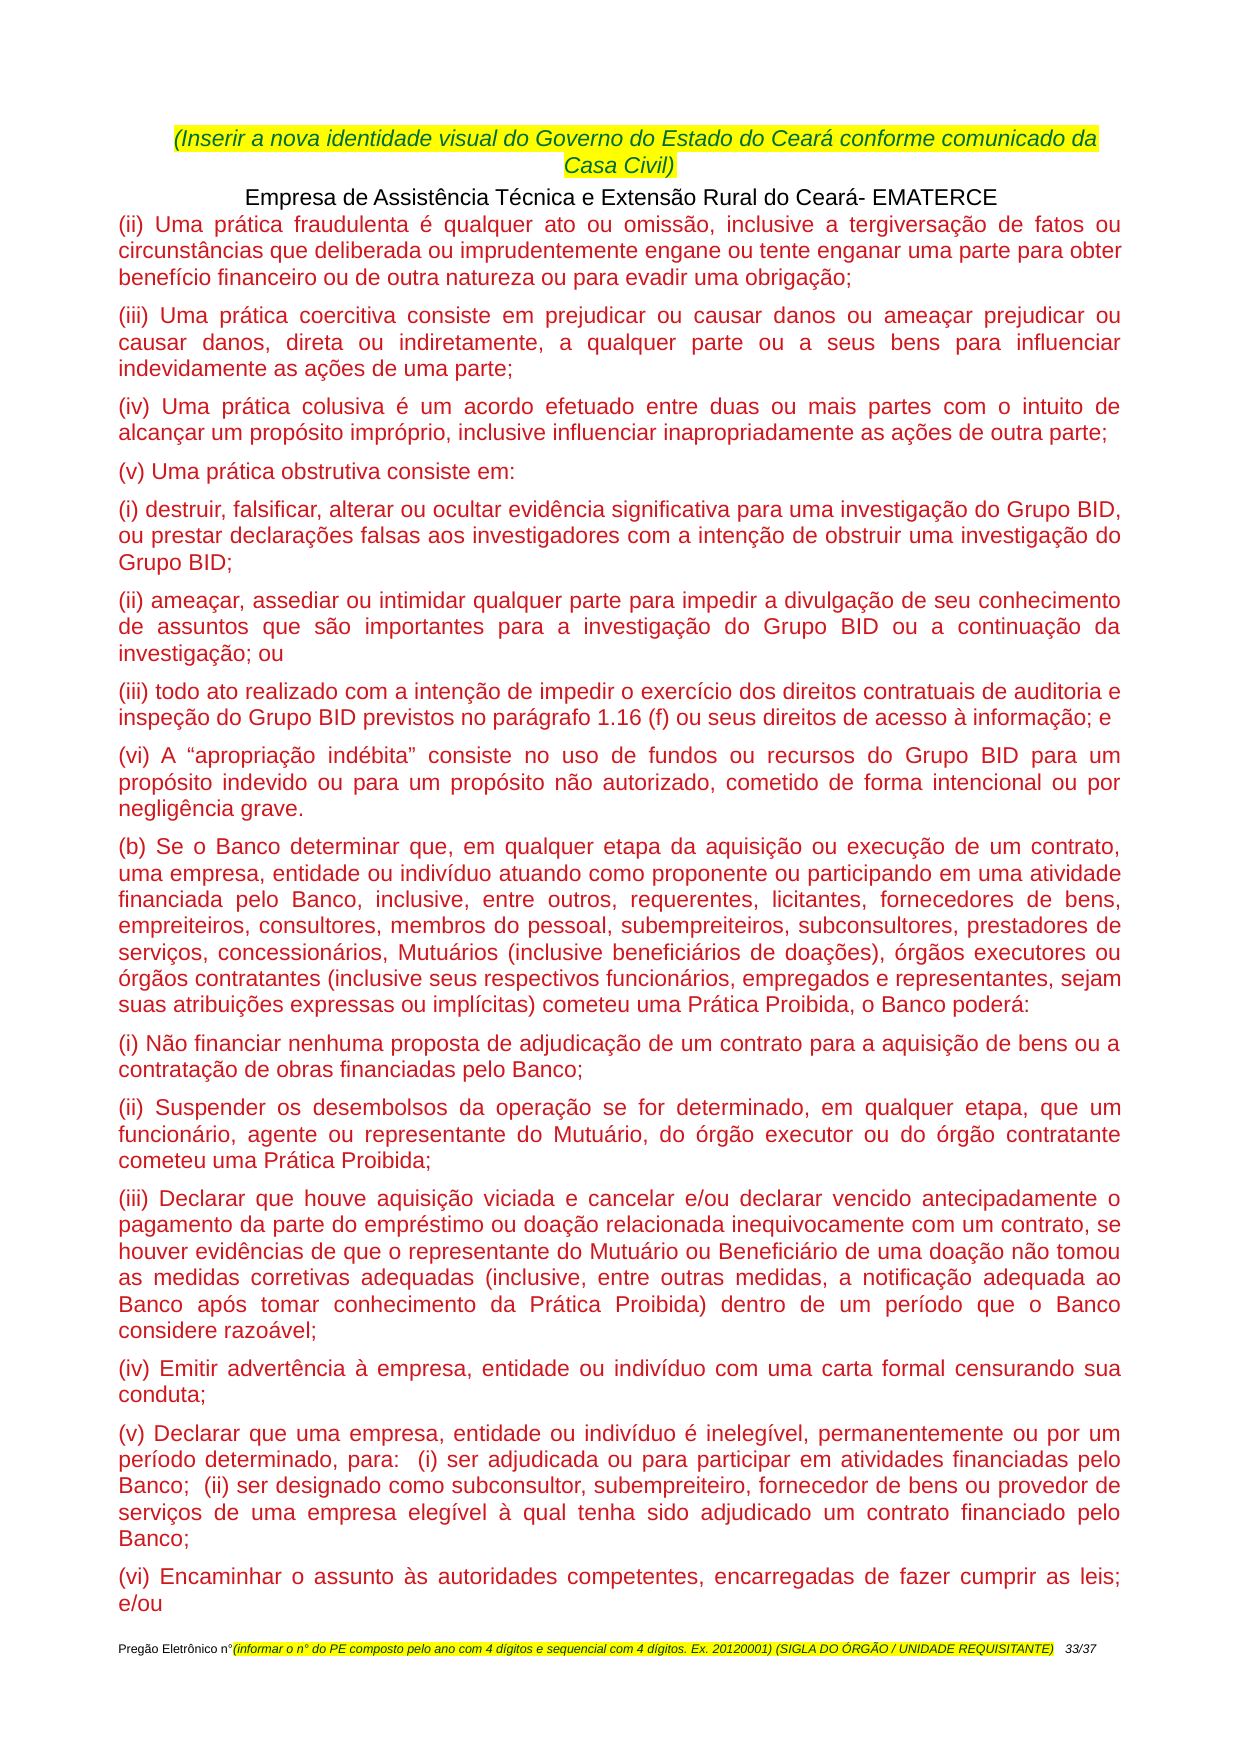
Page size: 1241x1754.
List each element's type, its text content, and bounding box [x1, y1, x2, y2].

text (iii) Declarar que houve aquisição viciada e cancelar e/ou declarar vencido antecipadamente o pagamento da parte do empréstimo ou doação relacionada inequivocamente com um contrato, se houver evidências de que o representante do Mutuário ou Beneficiário de uma doação não tomou as medidas corretivas adequadas (inclusive, entre outras medidas, a notificação adequada ao Banco após tomar conhecimento da Prática Proibida) dentro de um período que o Banco considere razoável; [118, 1185, 1122, 1343]
text (iii) todo ato realizado com a intenção de impedir o exercício dos direitos contratuais de auditoria e inspeção do Grupo BID previstos no parágrafo 1.16 (f) ou seus direitos de acesso à informação; e [118, 678, 1122, 730]
text (ii) Uma prática fraudulenta é qualquer ato ou omissão, inclusive a tergiversação de fatos ou circunstâncias que deliberada ou imprudentemente engane ou tente enganar uma parte para obter benefício financeiro ou de outra natureza ou para evadir uma obrigação; [118, 211, 1122, 290]
text (ii) Suspender os desembolsos da operação se for determinado, em qualquer etapa, que um funcionário, agente ou representante do Mutuário, do órgão executor ou do órgão contratante cometeu uma Prática Proibida; [118, 1094, 1122, 1173]
text (vi) A “apropriação indébita” consiste no uso de fundos ou recursos do Grupo BID para um propósito indevido ou para um propósito não autorizado, cometido de forma intencional ou por negligência grave. [118, 742, 1122, 821]
text (iv) Uma prática colusiva é um acordo efetuado entre duas ou mais partes com o intuito de alcançar um propósito impróprio, inclusive influenciar inapropriadamente as ações de outra parte; [118, 393, 1122, 446]
text (i) Não financiar nenhuma proposta de adjudicação de um contrato para a aquisição de bens ou a contratação de obras financiadas pelo Banco; [118, 1029, 1122, 1082]
text (v) Declarar que uma empresa, entidade ou indivíduo é inelegível, permanentemente ou por um período determinado, para: (i) ser adjudicada ou para participar em atividades financiadas pelo Banco; (ii) ser designado como subconsultor, subempreiteiro, fornecedor de bens ou provedor de serviços de uma empresa elegível à qual tenha sido adjudicado um contrato financiado pelo Banco; [118, 1420, 1122, 1551]
text (v) Uma prática obstrutiva consiste em: [118, 458, 1122, 484]
text (i) destruir, falsificar, alterar ou ocultar evidência significativa para uma investigação do Grupo BID, ou prestar declarações falsas aos investigadores com a intenção de obstruir uma investigação do Grupo BID; [118, 496, 1122, 575]
text (ii) ameaçar, assediar ou intimidar qualquer parte para impedir a divulgação de seu conhecimento de assuntos que são importantes para a investigação do Grupo BID ou a continuação da investigação; ou [118, 587, 1122, 666]
text (b) Se o Banco determinar que, em qualquer etapa da aquisição ou execução de um contrato, uma empresa, entidade ou indivíduo atuando como proponente ou participando em uma atividade financiada pelo Banco, inclusive, entre outros, requerentes, licitantes, fornecedores de bens, empreiteiros, consultores, membros do pessoal, subempreiteiros, subconsultores, prestadores de serviços, concessionários, Mutuários (inclusive beneficiários de doações), órgãos executores ou órgãos contratantes (inclusive seus respectivos funcionários, empregados e representantes, sejam suas atribuições expressas ou implícitas) cometeu uma Prática Proibida, o Banco poderá: [118, 833, 1122, 1018]
text (iv) Emitir advertência à empresa, entidade ou indivíduo com uma carta formal censurando sua conduta; [118, 1355, 1122, 1408]
text (iii) Uma prática coercitiva consiste em prejudicar ou causar danos ou ameaçar prejudicar ou causar danos, direta ou indiretamente, a qualquer parte ou a seus bens para influenciar indevidamente as ações de uma parte; [118, 302, 1122, 381]
text (vi) Encaminhar o assunto às autoridades competentes, encarregadas de fazer cumprir as leis; e/ou [118, 1563, 1122, 1616]
